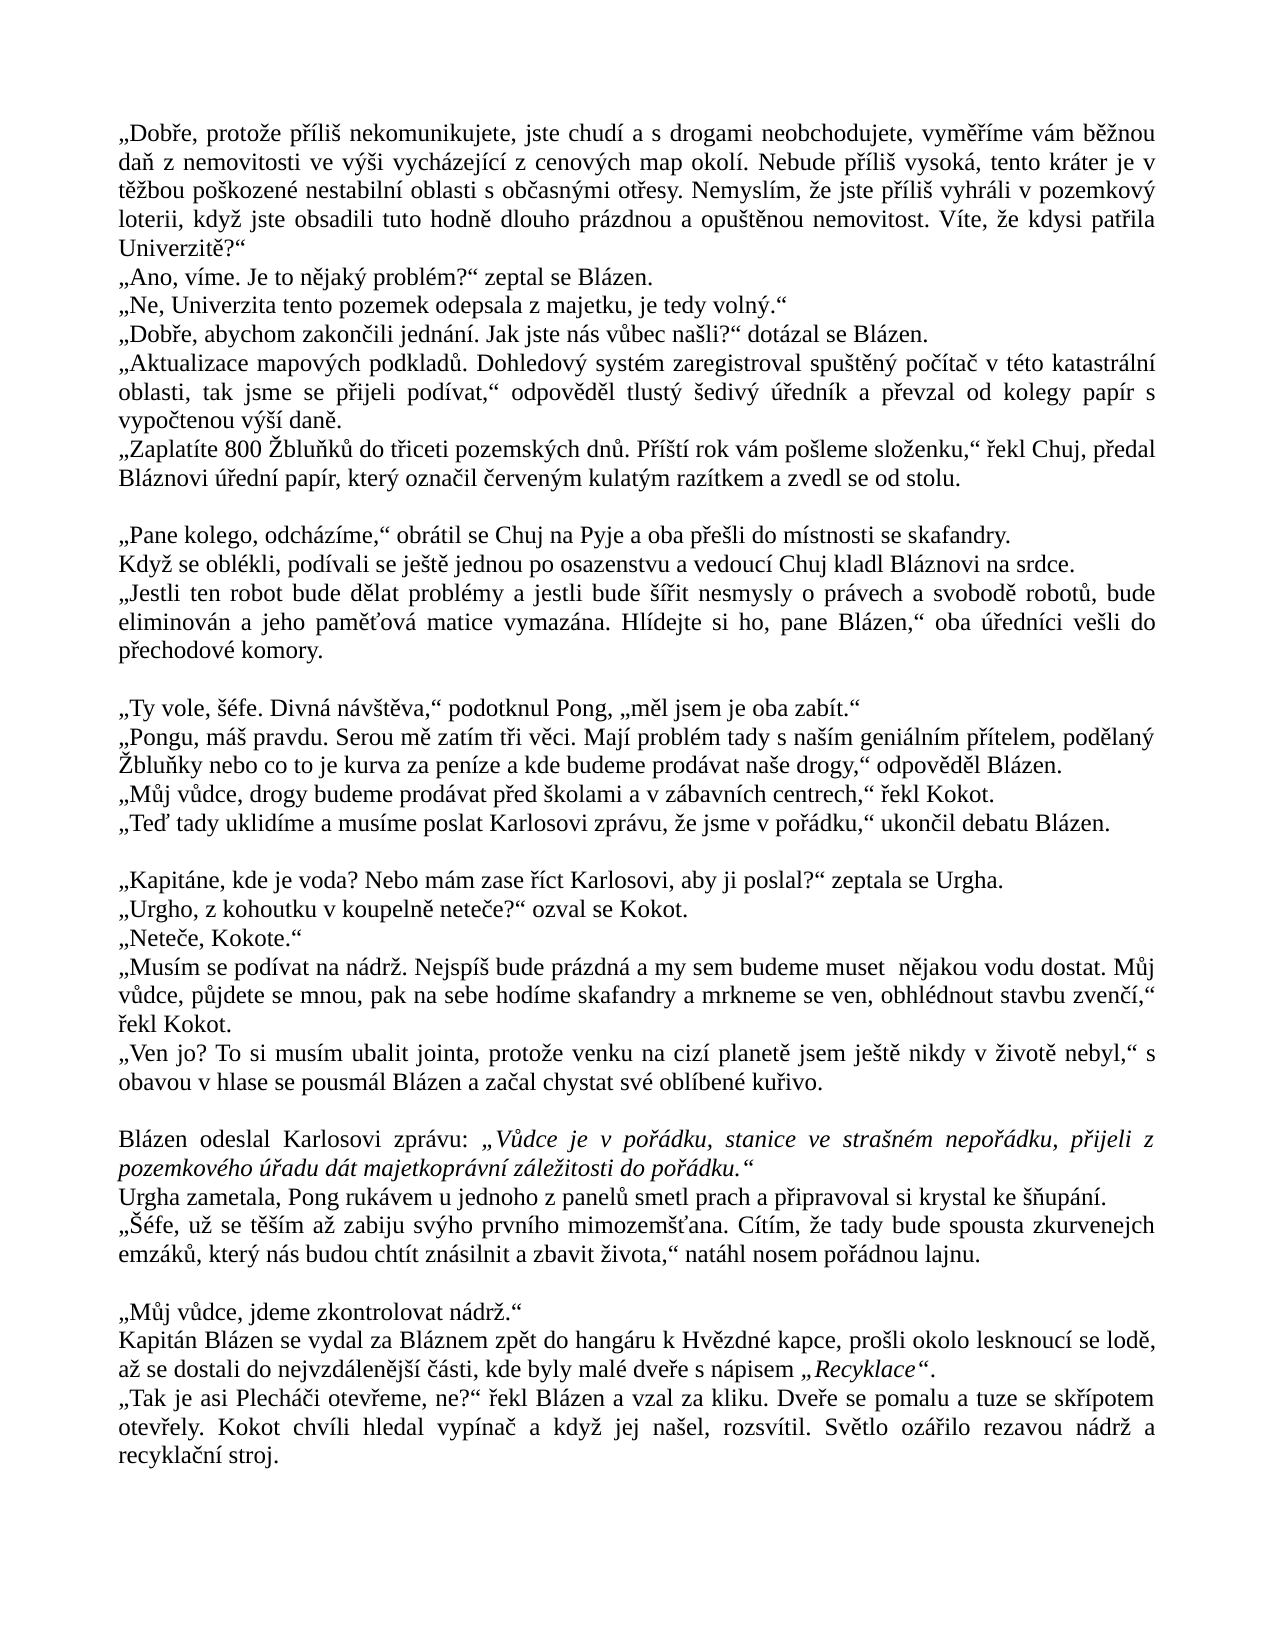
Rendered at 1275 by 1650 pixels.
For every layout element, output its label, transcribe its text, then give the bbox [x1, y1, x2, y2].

text „Zaplatíte 800 Žbluňků do třiceti pozemských dnů. Příští rok vám pošleme složenku,“ řekl Chuj, předal Bláznovi úřední papír, který označil červeným kulatým razítkem a zvedl se od stolu. [118, 434, 1157, 492]
text „Neteče, Kokote.“ [118, 923, 1157, 952]
text „Dobře, protože příliš nekomunikujete, jste chudí a s drogami neobchodujete, vyměříme vám běžnou daň z nemovitosti ve výši vycházející z cenových map okolí. Nebude příliš vysoká, tento kráter je v těžbou poškozené nestabilní oblasti s občasnými otřesy. Nemyslím, že jste příliš vyhráli v pozemkový loterii, když jste obsadili tuto hodně dlouho prázdnou a opuštěnou nemovitost. Víte, že kdysi patřila Univerzitě?“ [118, 118, 1157, 262]
text „Šéfe, už se těším až zabiju svýho prvního mimozemšťana. Cítím, že tady bude spousta zkurvenejch emzáků, který nás budou chtít znásilnit a zbavit života,“ natáhl nosem pořádnou lajnu. [118, 1211, 1157, 1268]
text „Pongu, máš pravdu. Serou mě zatím tři věci. Mají problém tady s naším geniálním přítelem, podělaný Žbluňky nebo co to je kurva za peníze a kde budeme prodávat naše drogy,“ odpověděl Blázen. [118, 722, 1157, 779]
text Když se oblékli, podívali se ještě jednou po osazenstvu a vedoucí Chuj kladl Bláznovi na srdce. [118, 549, 1157, 578]
text „Musím se podívat na nádrž. Nejspíš bude prázdná a my sem budeme muset nějakou vodu dostat. Můj vůdce, půjdete se mnou, pak na sebe hodíme skafandry a mrkneme se ven, obhlédnout stavbu zvenčí,“ řekl Kokot. [118, 952, 1157, 1038]
text „Dobře, abychom zakončili jednání. Jak jste nás vůbec našli?“ dotázal se Blázen. [118, 319, 1157, 348]
text „Pane kolego, odcházíme,“ obrátil se Chuj na Pyje a oba přešli do místnosti se skafandry. [118, 521, 1157, 549]
text „Aktualizace mapových podkladů. Dohledový systém zaregistroval spuštěný počítač v této katastrální oblasti, tak jsme se přijeli podívat,“ odpověděl tlustý šedivý úředník a převzal od kolegy papír s vypočtenou výší daně. [118, 348, 1157, 434]
text „Ven jo? To si musím ubalit jointa, protože venku na cizí planetě jsem ještě nikdy v životě nebyl,“ s obavou v hlase se pousmál Blázen a začal chystat své oblíbené kuřivo. [118, 1038, 1157, 1096]
text „Ne, Univerzita tento pozemek odepsala z majetku, je tedy volný.“ [118, 291, 1157, 319]
text „Teď tady uklidíme a musíme poslat Karlosovi zprávu, že jsme v pořádku,“ ukončil debatu Blázen. [118, 808, 1157, 837]
text Kapitán Blázen se vydal za Bláznem zpět do hangáru k Hvězdné kapce, prošli okolo lesknoucí se lodě, až se dostali do nejvzdálenější části, kde byly malé dveře s nápisem „Recyklace“. [118, 1326, 1157, 1383]
text „Ty vole, šéfe. Divná návštěva,“ podotknul Pong, „měl jsem je oba zabít.“ [118, 693, 1157, 722]
text „Kapitáne, kde je voda? Nebo mám zase říct Karlosovi, aby ji poslal?“ zeptala se Urgha. [118, 866, 1157, 894]
text „Můj vůdce, drogy budeme prodávat před školami a v zábavních centrech,“ řekl Kokot. [118, 779, 1157, 808]
text „Můj vůdce, jdeme zkontrolovat nádrž.“ [118, 1297, 1157, 1326]
text „Tak je asi Plecháči otevřeme, ne?“ řekl Blázen a vzal za kliku. Dveře se pomalu a tuze se skřípotem otevřely. Kokot chvíli hledal vypínač a když jej našel, rozsvítil. Světlo ozářilo rezavou nádrž a recyklační stroj. [118, 1383, 1157, 1469]
text „Urgho, z kohoutku v koupelně neteče?“ ozval se Kokot. [118, 894, 1157, 923]
text „Jestli ten robot bude dělat problémy a jestli bude šířit nesmysly o právech a svobodě robotů, bude eliminován a jeho paměťová matice vymazána. Hlídejte si ho, pane Blázen,“ oba úředníci vešli do přechodové komory. [118, 578, 1157, 664]
text „Ano, víme. Je to nějaký problém?“ zeptal se Blázen. [118, 262, 1157, 291]
text Blázen odeslal Karlosovi zprávu: „Vůdce je v pořádku, stanice ve strašném nepořádku, přijeli z pozemkového úřadu dát majetkoprávní záležitosti do pořádku.“ [118, 1124, 1157, 1182]
text Urgha zametala, Pong rukávem u jednoho z panelů smetl prach a připravoval si krystal ke šňupání. [118, 1182, 1157, 1211]
